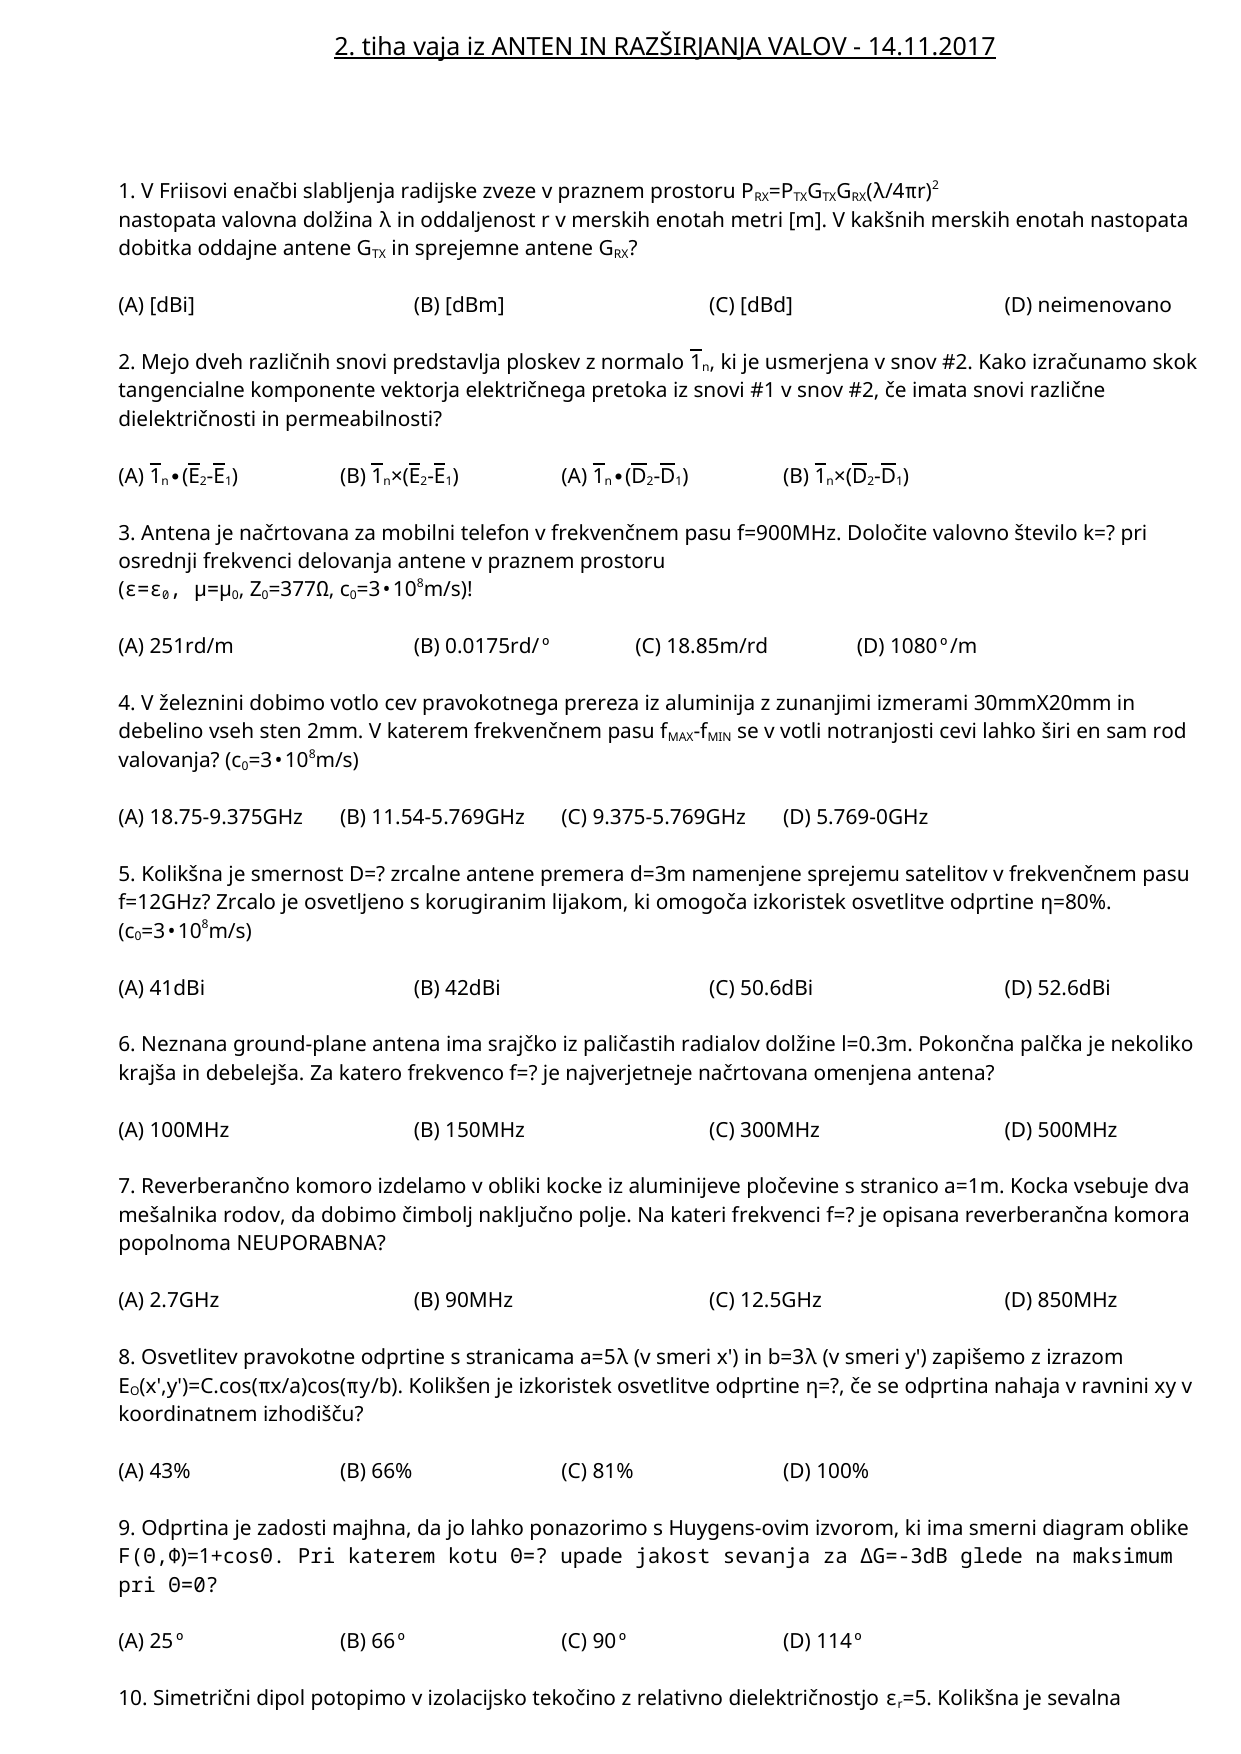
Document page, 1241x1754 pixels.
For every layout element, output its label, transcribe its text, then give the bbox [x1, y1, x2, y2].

text 7. Reverberančno komoro izdelamo v obliki kocke iz aluminijeve pločevine s stranico a=1m. Kocka vsebuje dva mešalnika rodov, da dobimo čimbolj naključno polje. Na kateri frekvenci f=? je opisana reverberančna komora popolnoma NEUPORABNA? [118, 1172, 1212, 1257]
text 4. V železnini dobimo votlo cev pravokotnega prereza iz aluminija z zunanjimi izmerami 30mmX20mm in debelino vseh sten 2mm. V katerem frekvenčnem pasu fMAX-fMIN se v votli notranjosti cevi lahko širi en sam rod valovanja? (c0=3•108m/s) [118, 688, 1212, 773]
text (A) 18.75-9.375GHz (B) 11.54-5.769GHz (C) 9.375-5.769GHz (D) 5.769-0GHz [118, 802, 1212, 830]
text (A) 43% (B) 66% (C) 81% (D) 100% [118, 1456, 1212, 1484]
text 6. Neznana ground-plane antena ima srajčko iz paličastih radialov dolžine l=0.3m. Pokončna palčka je nekoliko krajša in debelejša. Za katero frekvenco f=? je najverjetneje načrtovana omenjena antena? [118, 1029, 1212, 1086]
text (A) 2.7GHz (B) 90MHz (C) 12.5GHz (D) 850MHz [118, 1285, 1212, 1314]
text (ε=ε0, μ=μ0, Z0=377Ω, c0=3•108m/s)! [118, 574, 1212, 603]
text 1. V Friisovi enačbi slabljenja radijske zveze v praznem prostoru PRX=PTXGTXGRX(λ/4πr)2 [118, 176, 1212, 205]
text nastopata valovna dolžina λ in oddaljenost r v merskih enotah metri [m]. V kakšnih merskih enotah nastopata dobitka oddajne antene GTX in sprejemne antene GRX? [118, 205, 1212, 262]
text 5. Kolikšna je smernost D=? zrcalne antene premera d=3m namenjene sprejemu satelitov v frekvenčnem pasu f=12GHz? Zrcalo je osvetljeno s korugiranim lijakom, ki omogoča izkoristek osvetlitve odprtine η=80%. (c0=3•108m/s) [118, 859, 1212, 944]
text 2. Mejo dveh različnih snovi predstavlja ploskev z normalo 1n, ki je usmerjena v snov #2. Kako izračunamo skok tangencialne komponente vektorja električnega pretoka iz snovi #1 v snov #2, če imata snovi različne dielektričnosti in permeabilnosti? [118, 347, 1212, 432]
text (A) 25º (B) 66º (C) 90º (D) 114º [118, 1627, 1212, 1655]
text (A) [dBi] (B) [dBm] (C) [dBd] (D) neimenovano [118, 290, 1212, 318]
text 10. Simetrični dipol potopimo v izolacijsko tekočino z relativno dielektričnostjo εr=5. Kolikšna je sevalna [118, 1683, 1212, 1712]
text (A) 41dBi (B) 42dBi (C) 50.6dBi (D) 52.6dBi [118, 973, 1212, 1001]
text (A) 1n∙(E2-E1) (B) 1n×(E2-E1) (A) 1n∙(D2-D1) (B) 1n×(D2-D1) [118, 461, 1212, 489]
text 2. tiha vaja iz ANTEN IN RAZŠIRJANJA VALOV - 14.11.2017 [118, 28, 1212, 63]
text 9. Odprtina je zadosti majhna, da jo lahko ponazorimo s Huygens-ovim izvorom, ki ima smerni diagram oblike F(Θ,Φ)=1+cosΘ. Pri katerem kotu Θ=? upade jakost sevanja za ΔG=-3dB glede na maksimum pri Θ=0? [118, 1513, 1212, 1598]
text (A) 100MHz (B) 150MHz (C) 300MHz (D) 500MHz [118, 1115, 1212, 1143]
text (A) 251rd/m (B) 0.0175rd/º (C) 18.85m/rd (D) 1080º/m [118, 631, 1212, 660]
text 8. Osvetlitev pravokotne odprtine s stranicama a=5λ (v smeri x') in b=3λ (v smeri y') zapišemo z izrazom EO(x',y')=C.cos(πx/a)cos(πy/b). Kolikšen je izkoristek osvetlitve odprtine η=?, če se odprtina nahaja v ravnini xy v koordinatnem izhodišču? [118, 1342, 1212, 1428]
text 3. Antena je načrtovana za mobilni telefon v frekvenčnem pasu f=900MHz. Določite valovno število k=? pri osrednji frekvenci delovanja antene v praznem prostoru [118, 518, 1212, 574]
